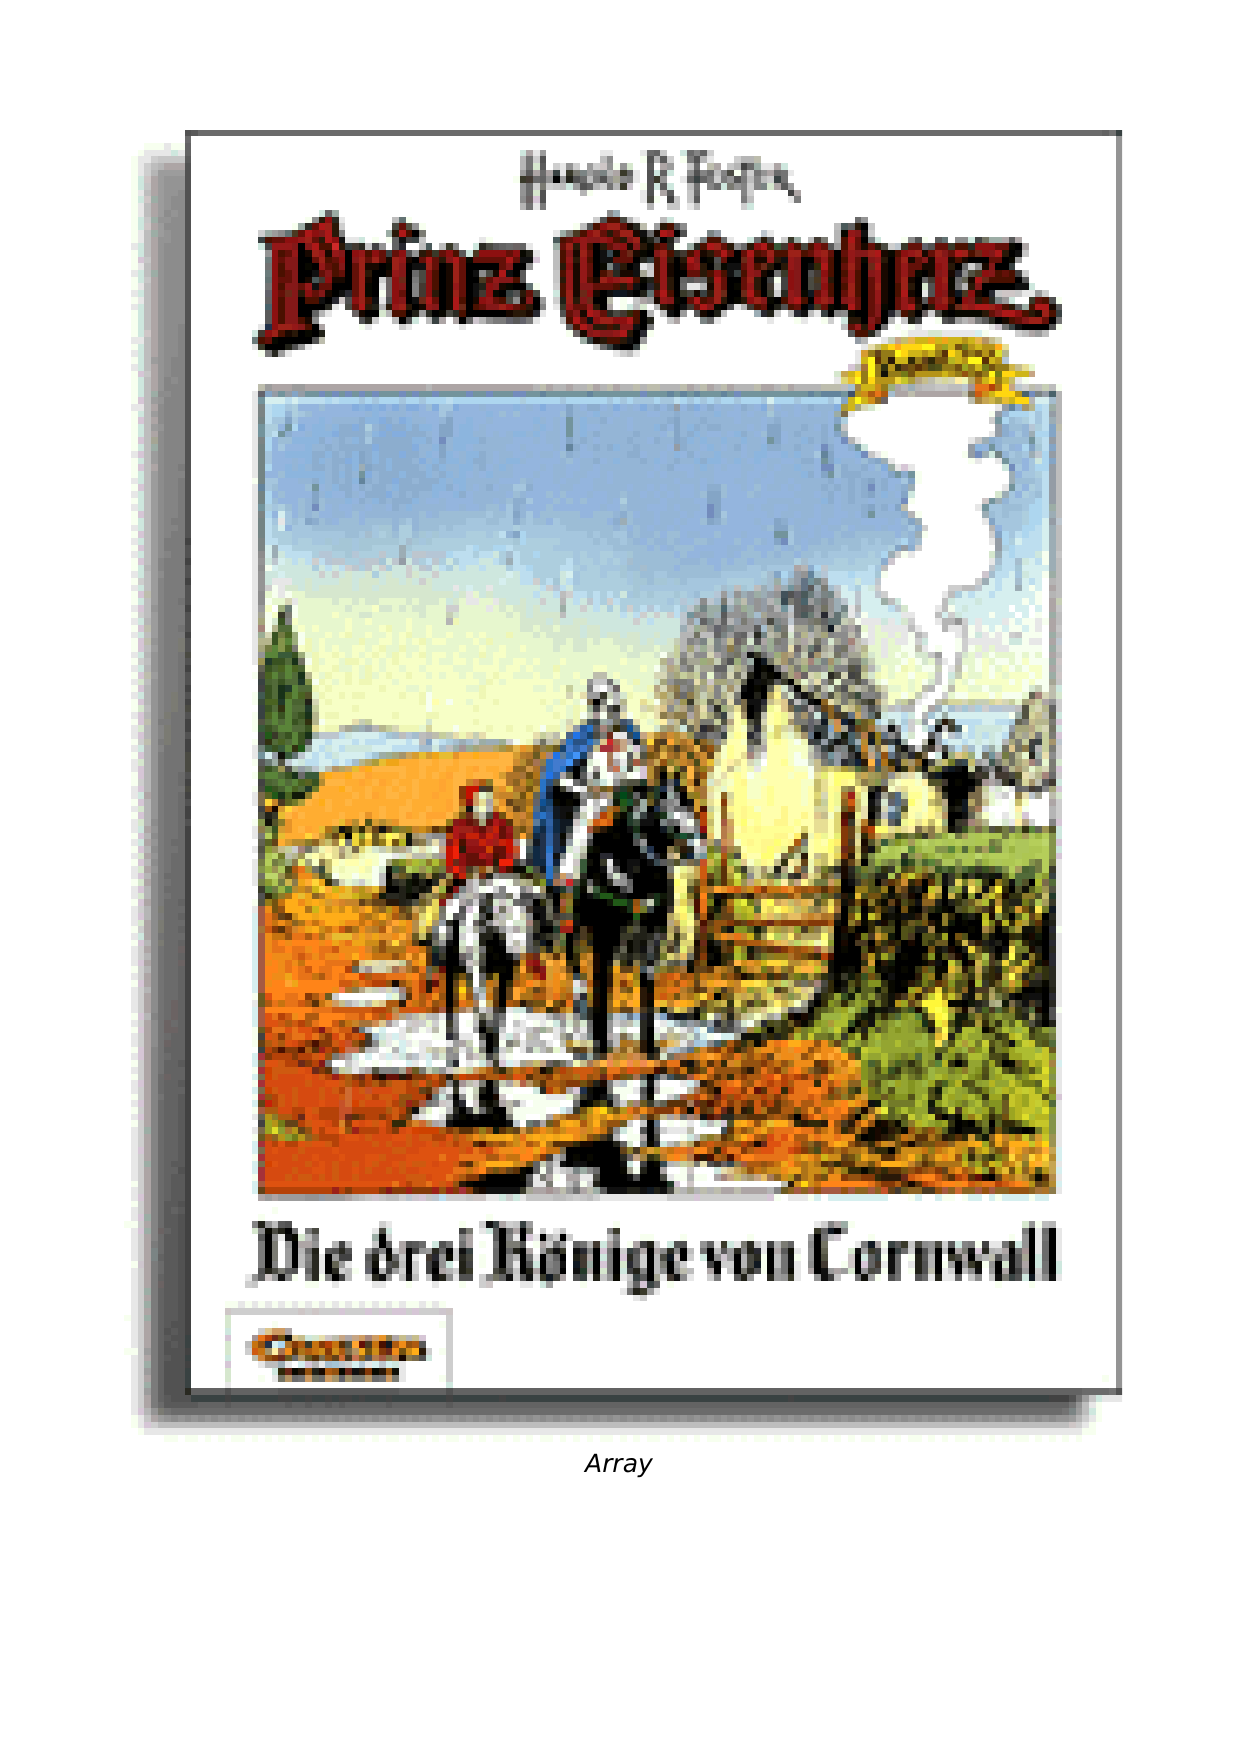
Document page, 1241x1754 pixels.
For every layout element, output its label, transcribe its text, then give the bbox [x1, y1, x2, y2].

text Array [118, 1449, 1122, 1478]
text [118, 118, 1122, 130]
picture [118, 130, 1123, 1449]
